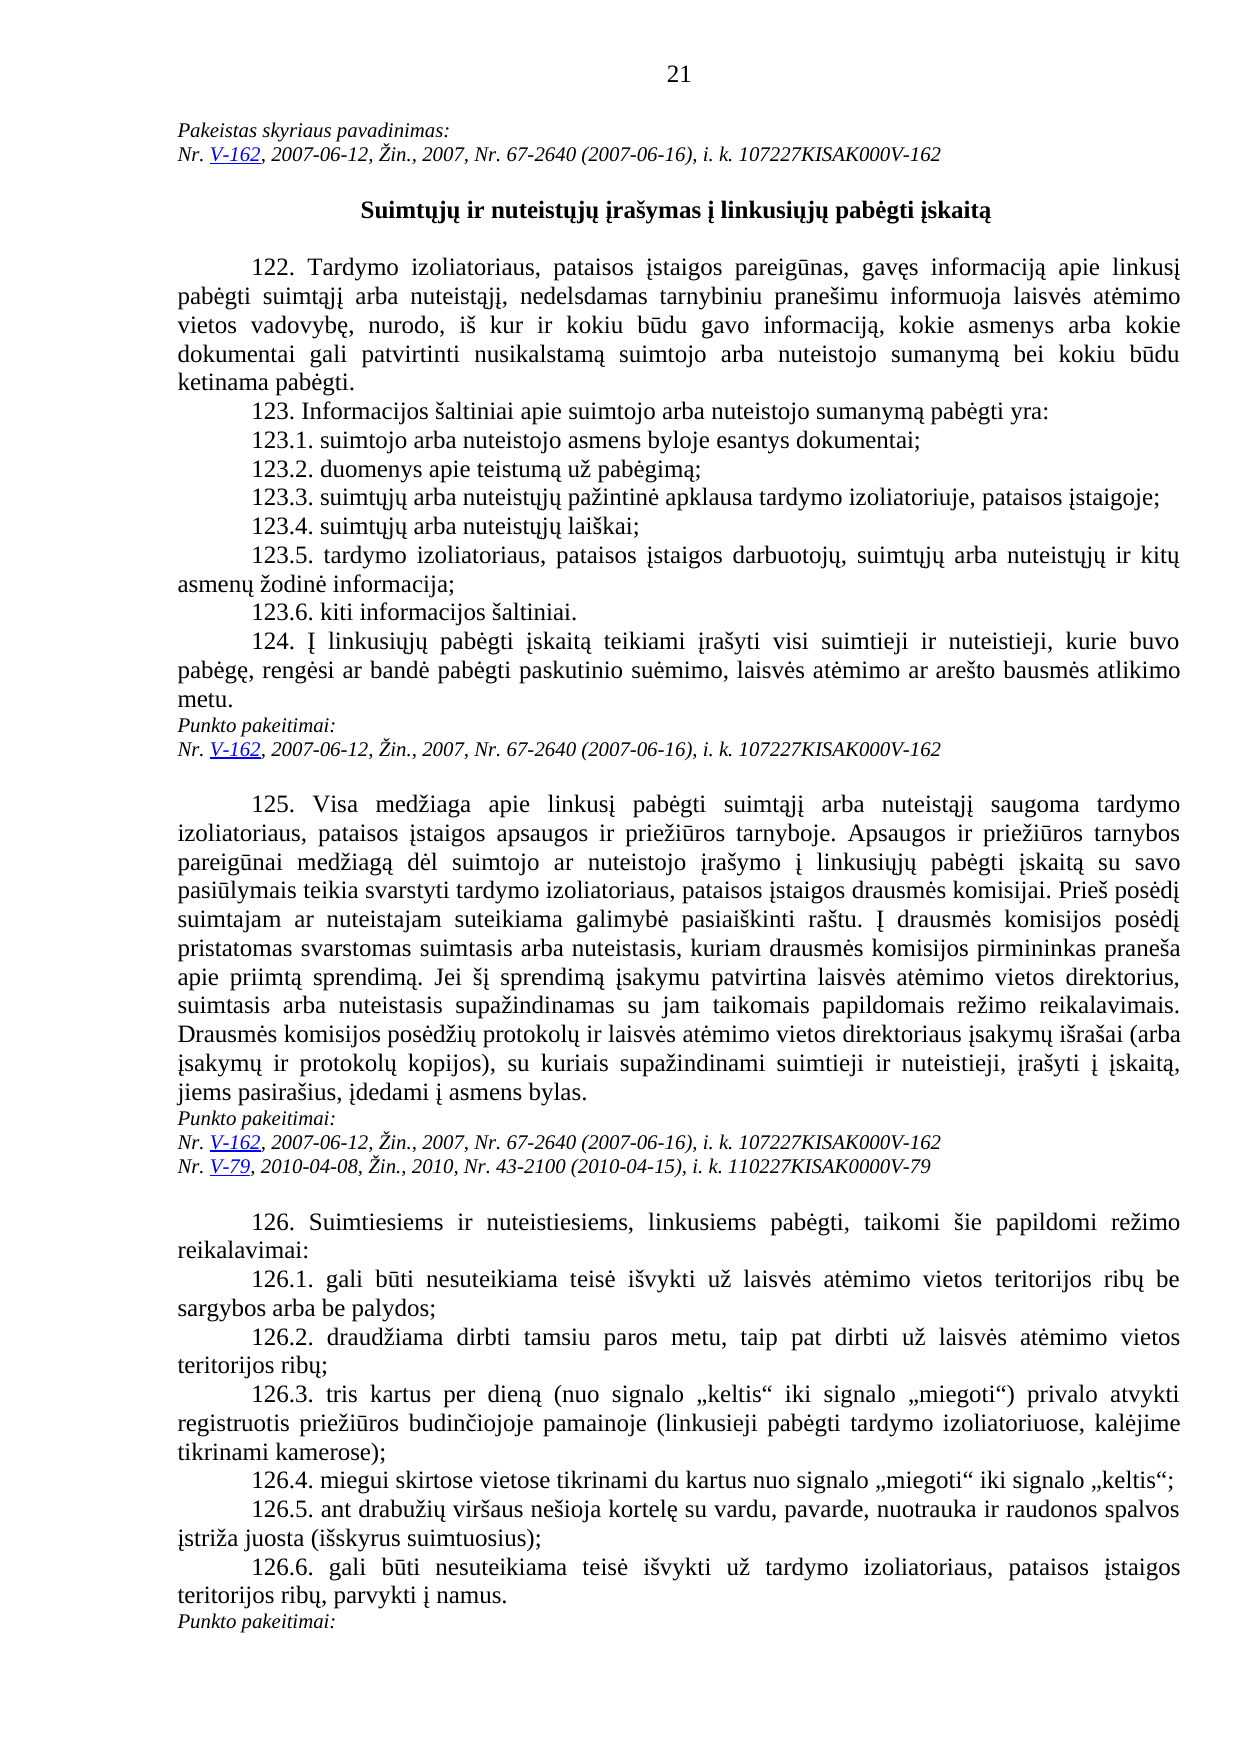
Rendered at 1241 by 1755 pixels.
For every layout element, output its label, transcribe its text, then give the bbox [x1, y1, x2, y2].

text 123.2. duomenys apie teistumą už pabėgimą; [177, 454, 1181, 482]
text 126.6. gali būti nesuteikiama teisė išvykti už tardymo izoliatoriaus, pataisos įstaigos teritorijos ribų, parvykti į namus. [177, 1552, 1181, 1609]
text Punkto pakeitimai: [177, 712, 1181, 737]
text 123.6. kiti informacijos šaltiniai. [177, 597, 1181, 626]
text 126. Suimtiesiems ir nuteistiesiems, linkusiems pabėgti, taikomi šie papildomi režimo reikalavimai: [177, 1207, 1181, 1264]
text 124. Į linkusiųjų pabėgti įskaitą teikiami įrašyti visi suimtieji ir nuteistieji, kurie buvo pabėgę, rengėsi ar bandė pabėgti paskutinio suėmimo, laisvės atėmimo ar arešto bausmės atlikimo metu. [177, 626, 1181, 712]
text 123. Informacijos šaltiniai apie suimtojo arba nuteistojo sumanymą pabėgti yra: [177, 396, 1181, 425]
text Punkto pakeitimai: [177, 1609, 1181, 1633]
text Nr. V-162, 2007-06-12, Žin., 2007, Nr. 67-2640 (2007-06-16), i. k. 107227KISAK000V-162 [177, 737, 1181, 761]
text 126.3. tris kartus per dieną (nuo signalo „keltis“ iki signalo „miegoti“) privalo atvykti registruotis priežiūros budinčiojoje pamainoje (linkusieji pabėgti tardymo izoliatoriuose, kalėjime tikrinami kamerose); [177, 1379, 1181, 1465]
text 126.2. draudžiama dirbti tamsiu paros metu, taip pat dirbti už laisvės atėmimo vietos teritorijos ribų; [177, 1322, 1181, 1379]
text 123.1. suimtojo arba nuteistojo asmens byloje esantys dokumentai; [177, 425, 1181, 454]
text 123.4. suimtųjų arba nuteistųjų laiškai; [177, 511, 1181, 540]
text Nr. V-79, 2010-04-08, Žin., 2010, Nr. 43-2100 (2010-04-15), i. k. 110227KISAK0000V-79 [177, 1154, 1181, 1178]
text 125. Visa medžiaga apie linkusį pabėgti suimtąjį arba nuteistąjį saugoma tardymo izoliatoriaus, pataisos įstaigos apsaugos ir priežiūros tarnyboje. Apsaugos ir priežiūros tarnybos pareigūnai medžiagą dėl suimtojo ar nuteistojo įrašymo į linkusiųjų pabėgti įskaitą su savo pasiūlymais teikia svarstyti tardymo izoliatoriaus, pataisos įstaigos drausmės komisijai. Prieš posėdį suimtajam ar nuteistajam suteikiama galimybė pasiaiškinti raštu. Į drausmės komisijos posėdį pristatomas svarstomas suimtasis arba nuteistasis, kuriam drausmės komisijos pirmininkas praneša apie priimtą sprendimą. Jei šį sprendimą įsakymu patvirtina laisvės atėmimo vietos direktorius, suimtasis arba nuteistasis supažindinamas su jam taikomais papildomais režimo reikalavimais. Drausmės komisijos posėdžių protokolų ir laisvės atėmimo vietos direktoriaus įsakymų išrašai (arba įsakymų ir protokolų kopijos), su kuriais supažindinami suimtieji ir nuteistieji, įrašyti į įskaitą, jiems pasirašius, įdedami į asmens bylas. [177, 789, 1181, 1106]
text 126.5. ant drabužių viršaus nešioja kortelę su vardu, pavarde, nuotrauka ir raudonos spalvos įstriža juosta (išskyrus suimtuosius); [177, 1494, 1181, 1552]
text Nr. V-162, 2007-06-12, Žin., 2007, Nr. 67-2640 (2007-06-16), i. k. 107227KISAK000V-162 [177, 1130, 1181, 1154]
text 126.1. gali būti nesuteikiama teisė išvykti už laisvės atėmimo vietos teritorijos ribų be sargybos arba be palydos; [177, 1264, 1181, 1322]
text 126.4. miegui skirtose vietose tikrinami du kartus nuo signalo „miegoti“ iki signalo „keltis“; [177, 1465, 1181, 1494]
text 123.3. suimtųjų arba nuteistųjų pažintinė apklausa tardymo izoliatoriuje, pataisos įstaigoje; [177, 482, 1181, 511]
text 122. Tardymo izoliatoriaus, pataisos įstaigos pareigūnas, gavęs informaciją apie linkusį pabėgti suimtąjį arba nuteistąjį, nedelsdamas tarnybiniu pranešimu informuoja laisvės atėmimo vietos vadovybę, nurodo, iš kur ir kokiu būdu gavo informaciją, kokie asmenys arba kokie dokumentai gali patvirtinti nusikalstamą suimtojo arba nuteistojo sumanymą bei kokiu būdu ketinama pabėgti. [177, 252, 1181, 396]
text Suimtųjų ir nuteistųjų įrašymas į linkusiųjų pabėgti įskaitą [177, 195, 1181, 224]
text Pakeistas skyriaus pavadinimas: [177, 118, 1181, 142]
text 123.5. tardymo izoliatoriaus, pataisos įstaigos darbuotojų, suimtųjų arba nuteistųjų ir kitų asmenų žodinė informacija; [177, 540, 1181, 597]
text Punkto pakeitimai: [177, 1106, 1181, 1130]
text Nr. V-162, 2007-06-12, Žin., 2007, Nr. 67-2640 (2007-06-16), i. k. 107227KISAK000V-162 [177, 142, 1181, 166]
